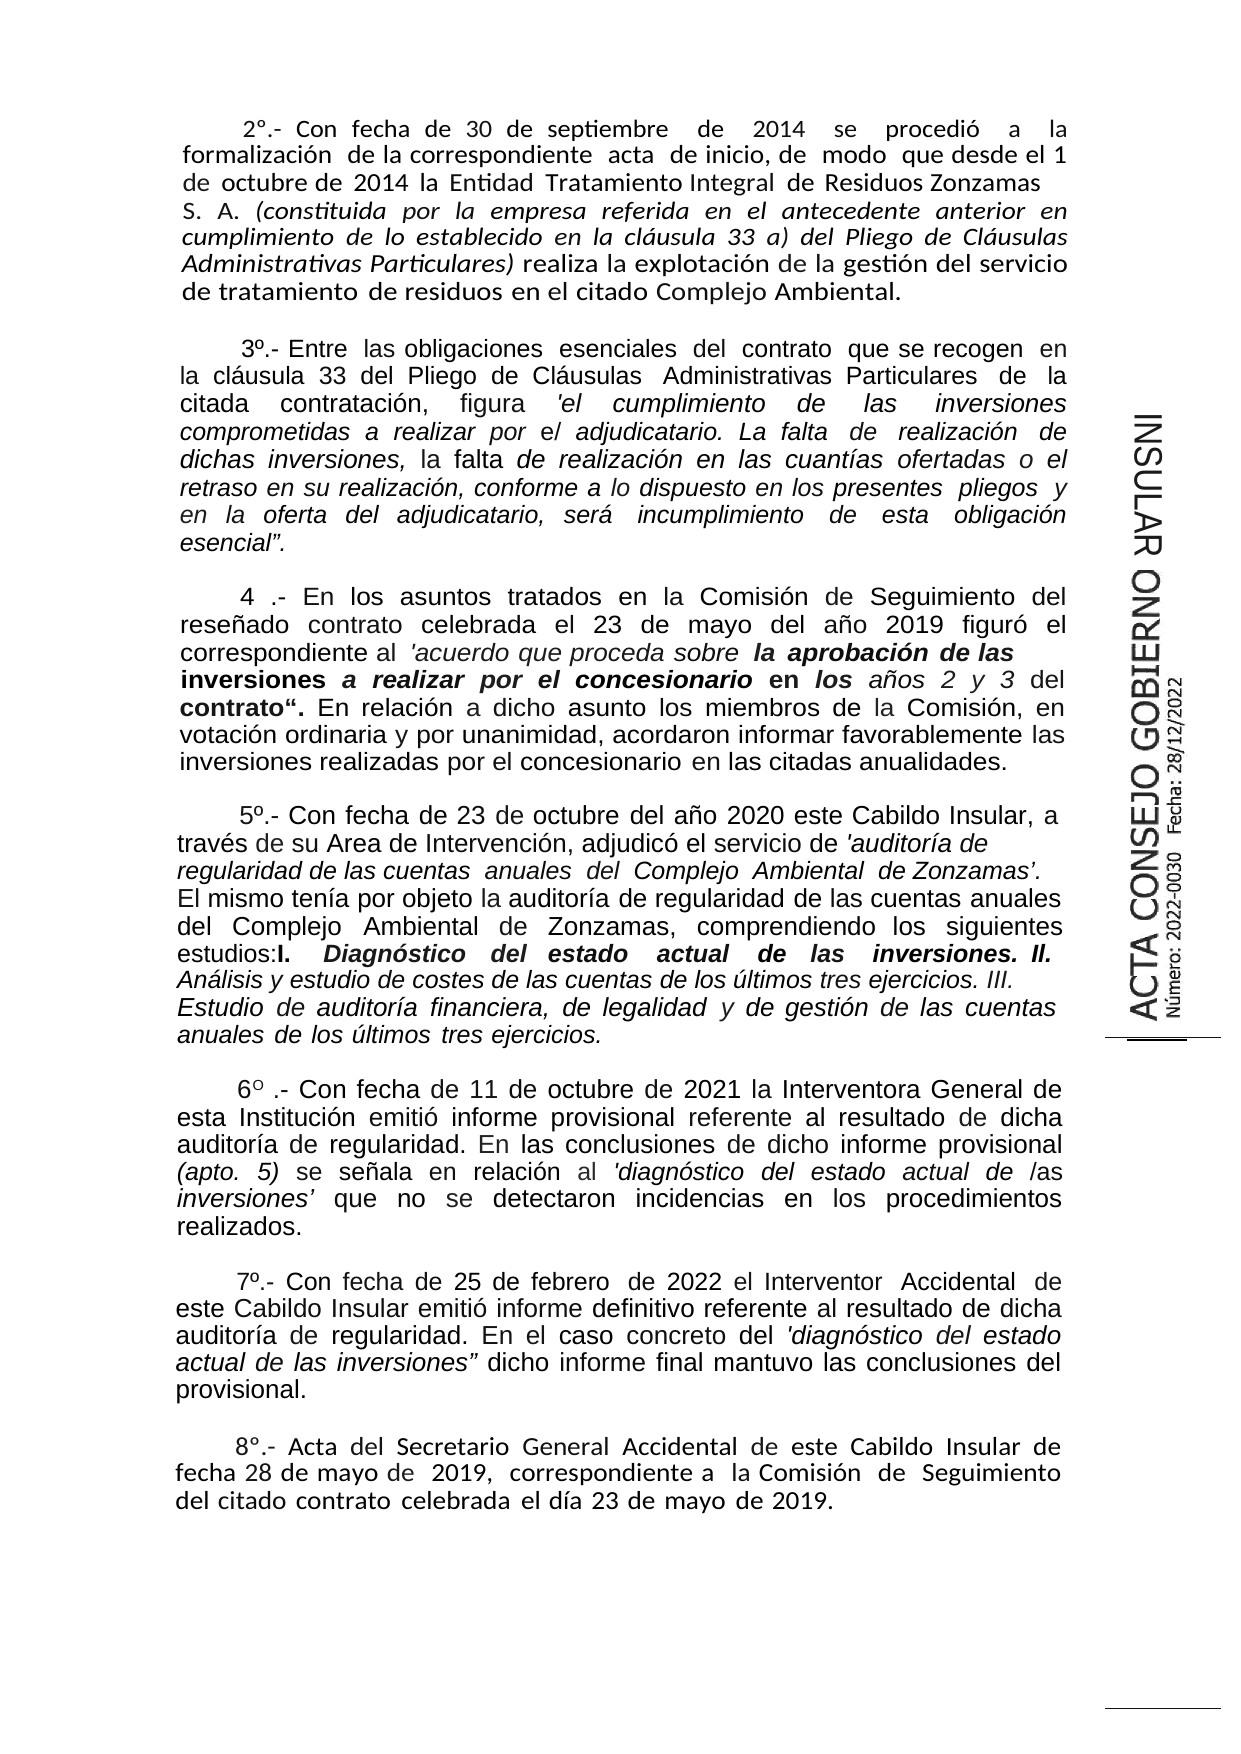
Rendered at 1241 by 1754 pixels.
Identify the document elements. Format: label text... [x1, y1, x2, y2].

text inversiones a realizar por el concesionario en los años 2 y 3 del contrato“. En relación a dicho asunto los miembros de la Comisión, en votación ordinaria y por unanimidad, acordaron informar favorablemente las inversiones realizadas por el concesionario en las citadas anualidades. [179, 667, 1065, 776]
text INSULAR [1126, 412, 1169, 562]
text S. A. (constituida por la empresa referida en el antecedente anterior en cumplimiento de lo establecido en la cláusula 33 a) del Pliego de Cláusulas Administrativas Particulares) realiza la explotación de la gestión del servicio de tratamiento de residuos en el citado Complejo Ambiental. [182, 199, 1068, 307]
text 6O .- Con fecha de 11 de octubre de 2021 la Interventora General de esta Institución emitió informe provisional referente al resultado de dicha auditoría de regularidad. En las conclusiones de dicho informe provisional (apto. 5) se señala en relación al 'diagnóstico del estado actual de /as inversiones’ que no se detectaron incidencias en los procedimientos realizados. [177, 1076, 1063, 1241]
text 4 .- En los asuntos tratados en la Comisión de Seguimiento del reseñado contrato celebrada el 23 de mayo del año 2019 figuró el correspondiente al 'acuerdo que proceda sobre la aprobación de las [180, 584, 1066, 667]
picture [1127, 570, 1187, 1037]
text 5º.- Con fecha de 23 de octubre del año 2020 este Cabildo Insular, a través de su Area de Intervención, adjudicó el servicio de 'auditoría de regularidad de las cuentas anuales del Complejo Ambiental de Zonzamas’. El mismo tenía por objeto la auditoría de regularidad de las cuentas anuales del Complejo Ambiental de Zonzamas, comprendiendo los siguientes estudios:I. Diagnóstico del estado actual de las inversiones. Il. Análisis y estudio de costes de las cuentas de los últimos tres ejercicios. III. Estudio de auditoría financiera, de legalidad y de gestión de las cuentas anuales de los últimos tres ejercicios. [177, 803, 1064, 1049]
text 7º.- Con fecha de 25 de febrero de 2022 el Interventor Accidental de este Cabildo Insular emitió informe definitivo referente al resultado de dicha auditoría de regularidad. En el caso concreto del 'diagnóstico del estado actual de las inversiones” dicho informe final mantuvo las conclusiones del provisional. [175, 1269, 1062, 1404]
text 2º.- Con fecha de 30 de septiembre de 2014 se procedió a la formalización de la correspondiente acta de inicio, de modo que desde el 1 de octubre de 2014 la Entidad Tratamiento Integral de Residuos Zonzamas [182, 117, 1069, 198]
text 8º.- Acta del Secretario General Accidental de este Cabildo Insular de fecha 28 de mayo de 2019, correspondiente a la Comisión de Seguimiento del citado contrato celebrada el día 23 de mayo de 2019. [175, 1433, 1061, 1516]
text 3º.- Entre las obligaciones esenciales del contrato que se recogen en la cláusula 33 del Pliego de Cláusulas Administrativas Particulares de la citada contratación, figura 'el cumplimiento de las inversiones comprometidas a realizar por e/ adjudicatario. La falta de realización de dichas inversiones, la falta de realización en las cuantías ofertadas o el retraso en su realización, conforme a lo dispuesto en los presentes pliegos y en la oferta del adjudicatario, será incumplimiento de esta obligación esencial”. [179, 335, 1067, 556]
